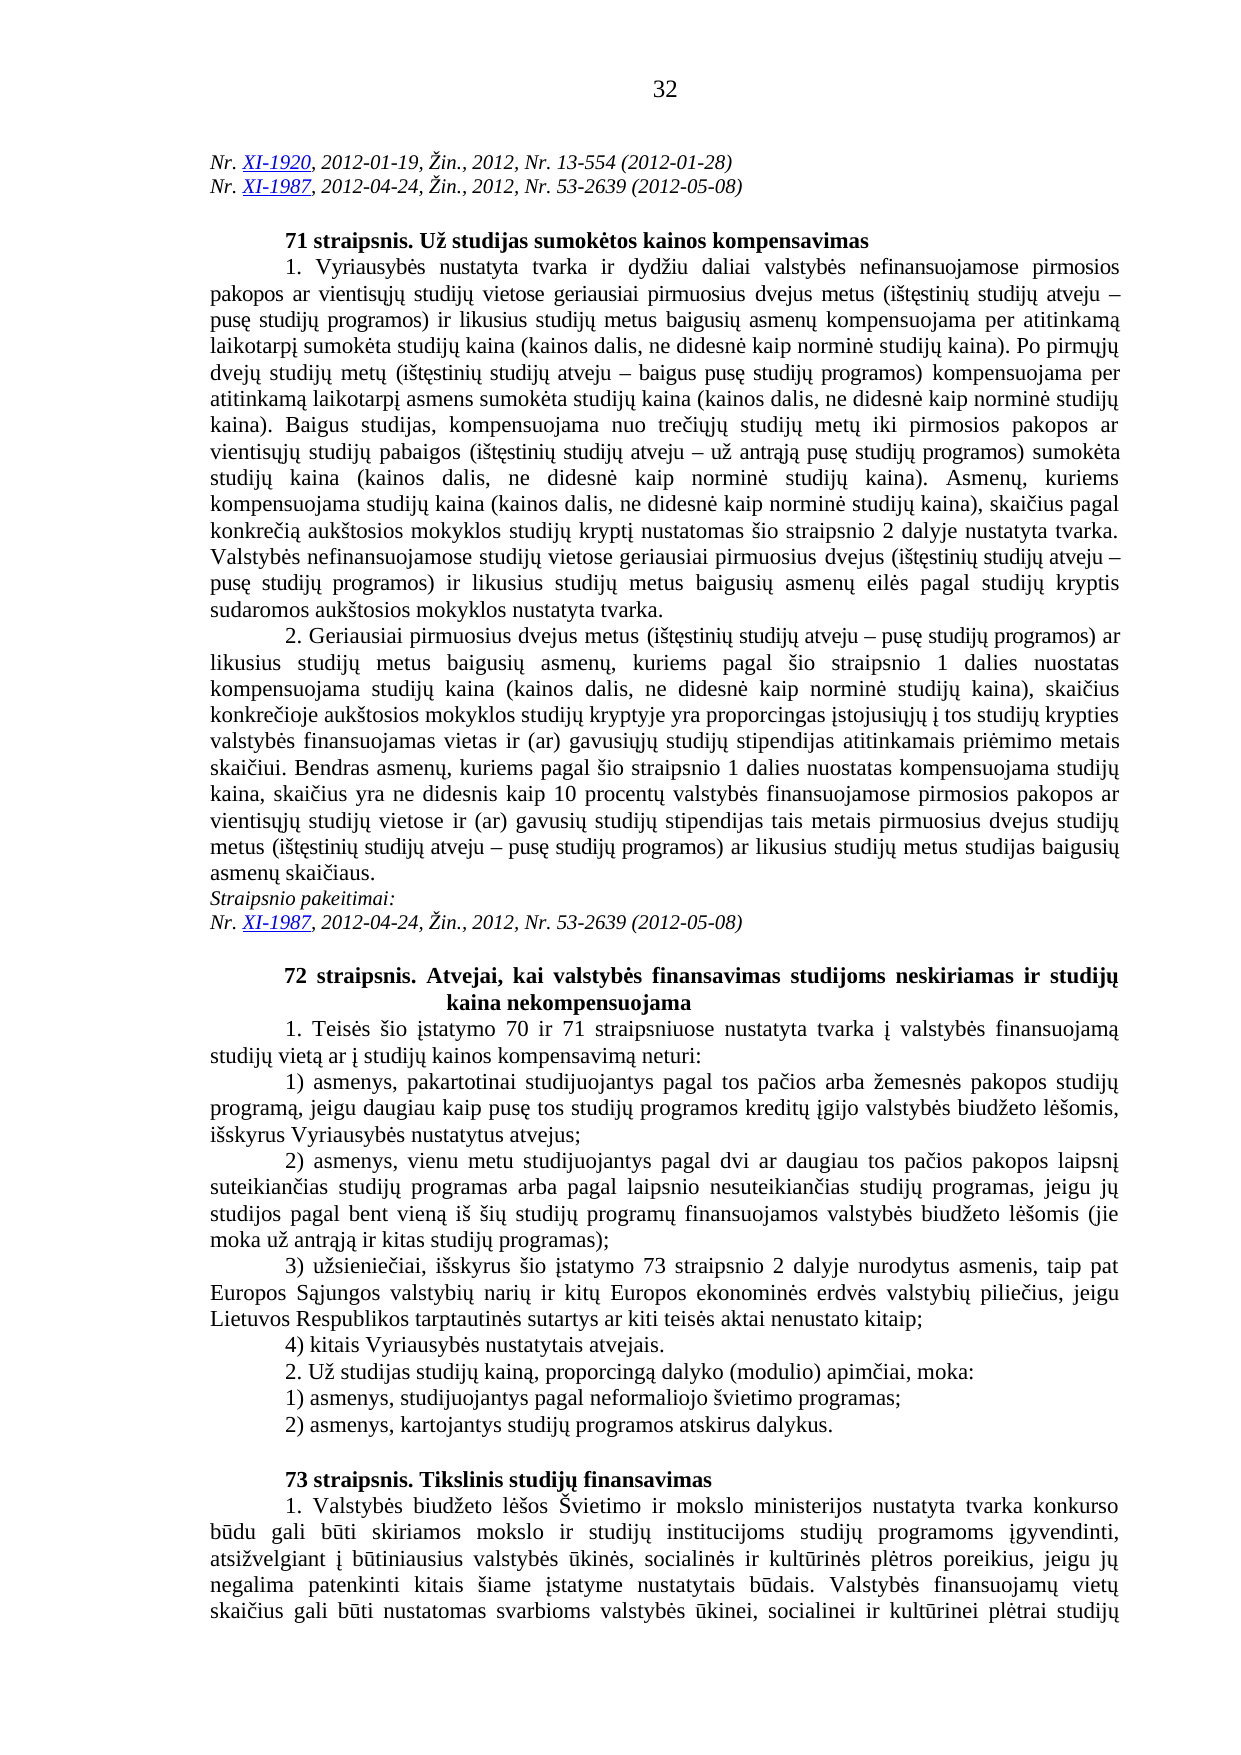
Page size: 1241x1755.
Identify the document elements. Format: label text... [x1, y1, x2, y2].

text 1) asmenys, studijuojantys pagal neformaliojo švietimo programas; [210, 1384, 1120, 1411]
text 1. Valstybės biudžeto lėšos Švietimo ir mokslo ministerijos nustatyta tvarka konkurso būdu gali būti skiriamos mokslo ir studijų institucijoms studijų programoms įgyvendinti, atsižvelgiant į būtiniausius valstybės ūkinės, socialinės ir kultūrinės plėtros poreikius, jeigu jų negalima patenkinti kitais šiame įstatyme nustatytais būdais. Valstybės finansuojamų vietų skaičius gali būti nustatomas svarbioms valstybės ūkinei, socialinei ir kultūrinei plėtrai studijų [210, 1492, 1120, 1624]
text Nr. XI-1920, 2012-01-19, Žin., 2012, Nr. 13-554 (2012-01-28) [210, 150, 1120, 174]
text Nr. XI-1987, 2012-04-24, Žin., 2012, Nr. 53-2639 (2012-05-08) [210, 910, 1120, 934]
text 2. Už studijas studijų kainą, proporcingą dalyko (modulio) apimčiai, moka: [210, 1358, 1120, 1384]
text 72 straipsnis. Atvejai, kai valstybės finansavimas studijoms neskiriamas ir studijų kaina nekompensuojama [284, 963, 1120, 1015]
text 1) asmenys, pakartotinai studijuojantys pagal tos pačios arba žemesnės pakopos studijų programą, jeigu daugiau kaip pusę tos studijų programos kreditų įgijo valstybės biudžeto lėšomis, išskyrus Vyriausybės nustatytus atvejus; [210, 1068, 1120, 1147]
text 73 straipsnis. Tikslinis studijų finansavimas [210, 1466, 1120, 1492]
text Nr. XI-1987, 2012-04-24, Žin., 2012, Nr. 53-2639 (2012-05-08) [210, 174, 1120, 198]
text 1. Vyriausybės nustatyta tvarka ir dydžiu daliai valstybės nefinansuojamose pirmosios pakopos ar vientisųjų studijų vietose geriausiai pirmuosius dvejus metus (ištęstinių studijų atveju – pusę studijų programos) ir likusius studijų metus baigusių asmenų kompensuojama per atitinkamą laikotarpį sumokėta studijų kaina (kainos dalis, ne didesnė kaip norminė studijų kaina). Po pirmųjų dvejų studijų metų (ištęstinių studijų atveju – baigus pusę studijų programos) kompensuojama per atitinkamą laikotarpį asmens sumokėta studijų kaina (kainos dalis, ne didesnė kaip norminė studijų kaina). Baigus studijas, kompensuojama nuo trečiųjų studijų metų iki pirmosios pakopos ar vientisųjų studijų pabaigos (ištęstinių studijų atveju – už antrąją pusę studijų programos) sumokėta studijų kaina (kainos dalis, ne didesnė kaip norminė studijų kaina). Asmenų, kuriems kompensuojama studijų kaina (kainos dalis, ne didesnė kaip norminė studijų kaina), skaičius pagal konkrečią aukštosios mokyklos studijų kryptį nustatomas šio straipsnio 2 dalyje nustatyta tvarka. Valstybės nefinansuojamose studijų vietose geriausiai pirmuosius dvejus (ištęstinių studijų atveju – pusę studijų programos) ir likusius studijų metus baigusių asmenų eilės pagal studijų kryptis sudaromos aukštosios mokyklos nustatyta tvarka. [210, 253, 1120, 622]
text 1. Teisės šio įstatymo 70 ir 71 straipsniuose nustatyta tvarka į valstybės finansuojamą studijų vietą ar į studijų kainos kompensavimą neturi: [210, 1015, 1120, 1068]
text 3) užsieniečiai, išskyrus šio įstatymo 73 straipsnio 2 dalyje nurodytus asmenis, taip pat Europos Sąjungos valstybių narių ir kitų Europos ekonominės erdvės valstybių piliečius, jeigu Lietuvos Respublikos tarptautinės sutartys ar kiti teisės aktai nenustato kitaip; [210, 1252, 1120, 1332]
text 2) asmenys, kartojantys studijų programos atskirus dalykus. [210, 1411, 1120, 1437]
text Straipsnio pakeitimai: [210, 886, 1120, 910]
text 2) asmenys, vienu metu studijuojantys pagal dvi ar daugiau tos pačios pakopos laipsnį suteikiančias studijų programas arba pagal laipsnio nesuteikiančias studijų programas, jeigu jų studijos pagal bent vieną iš šių studijų programų finansuojamos valstybės biudžeto lėšomis (jie moka už antrąją ir kitas studijų programas); [210, 1147, 1120, 1252]
text 4) kitais Vyriausybės nustatytais atvejais. [210, 1332, 1120, 1358]
text 71 straipsnis. Už studijas sumokėtos kainos kompensavimas [210, 227, 1120, 253]
text 2. Geriausiai pirmuosius dvejus metus (ištęstinių studijų atveju – pusę studijų programos) ar likusius studijų metus baigusių asmenų, kuriems pagal šio straipsnio 1 dalies nuostatas kompensuojama studijų kaina (kainos dalis, ne didesnė kaip norminė studijų kaina), skaičius konkrečioje aukštosios mokyklos studijų kryptyje yra proporcingas įstojusiųjų į tos studijų krypties valstybės finansuojamas vietas ir (ar) gavusiųjų studijų stipendijas atitinkamais priėmimo metais skaičiui. Bendras asmenų, kuriems pagal šio straipsnio 1 dalies nuostatas kompensuojama studijų kaina, skaičius yra ne didesnis kaip 10 procentų valstybės finansuojamose pirmosios pakopos ar vientisųjų studijų vietose ir (ar) gavusių studijų stipendijas tais metais pirmuosius dvejus studijų metus (ištęstinių studijų atveju – pusę studijų programos) ar likusius studijų metus studijas baigusių asmenų skaičiaus. [210, 622, 1120, 886]
